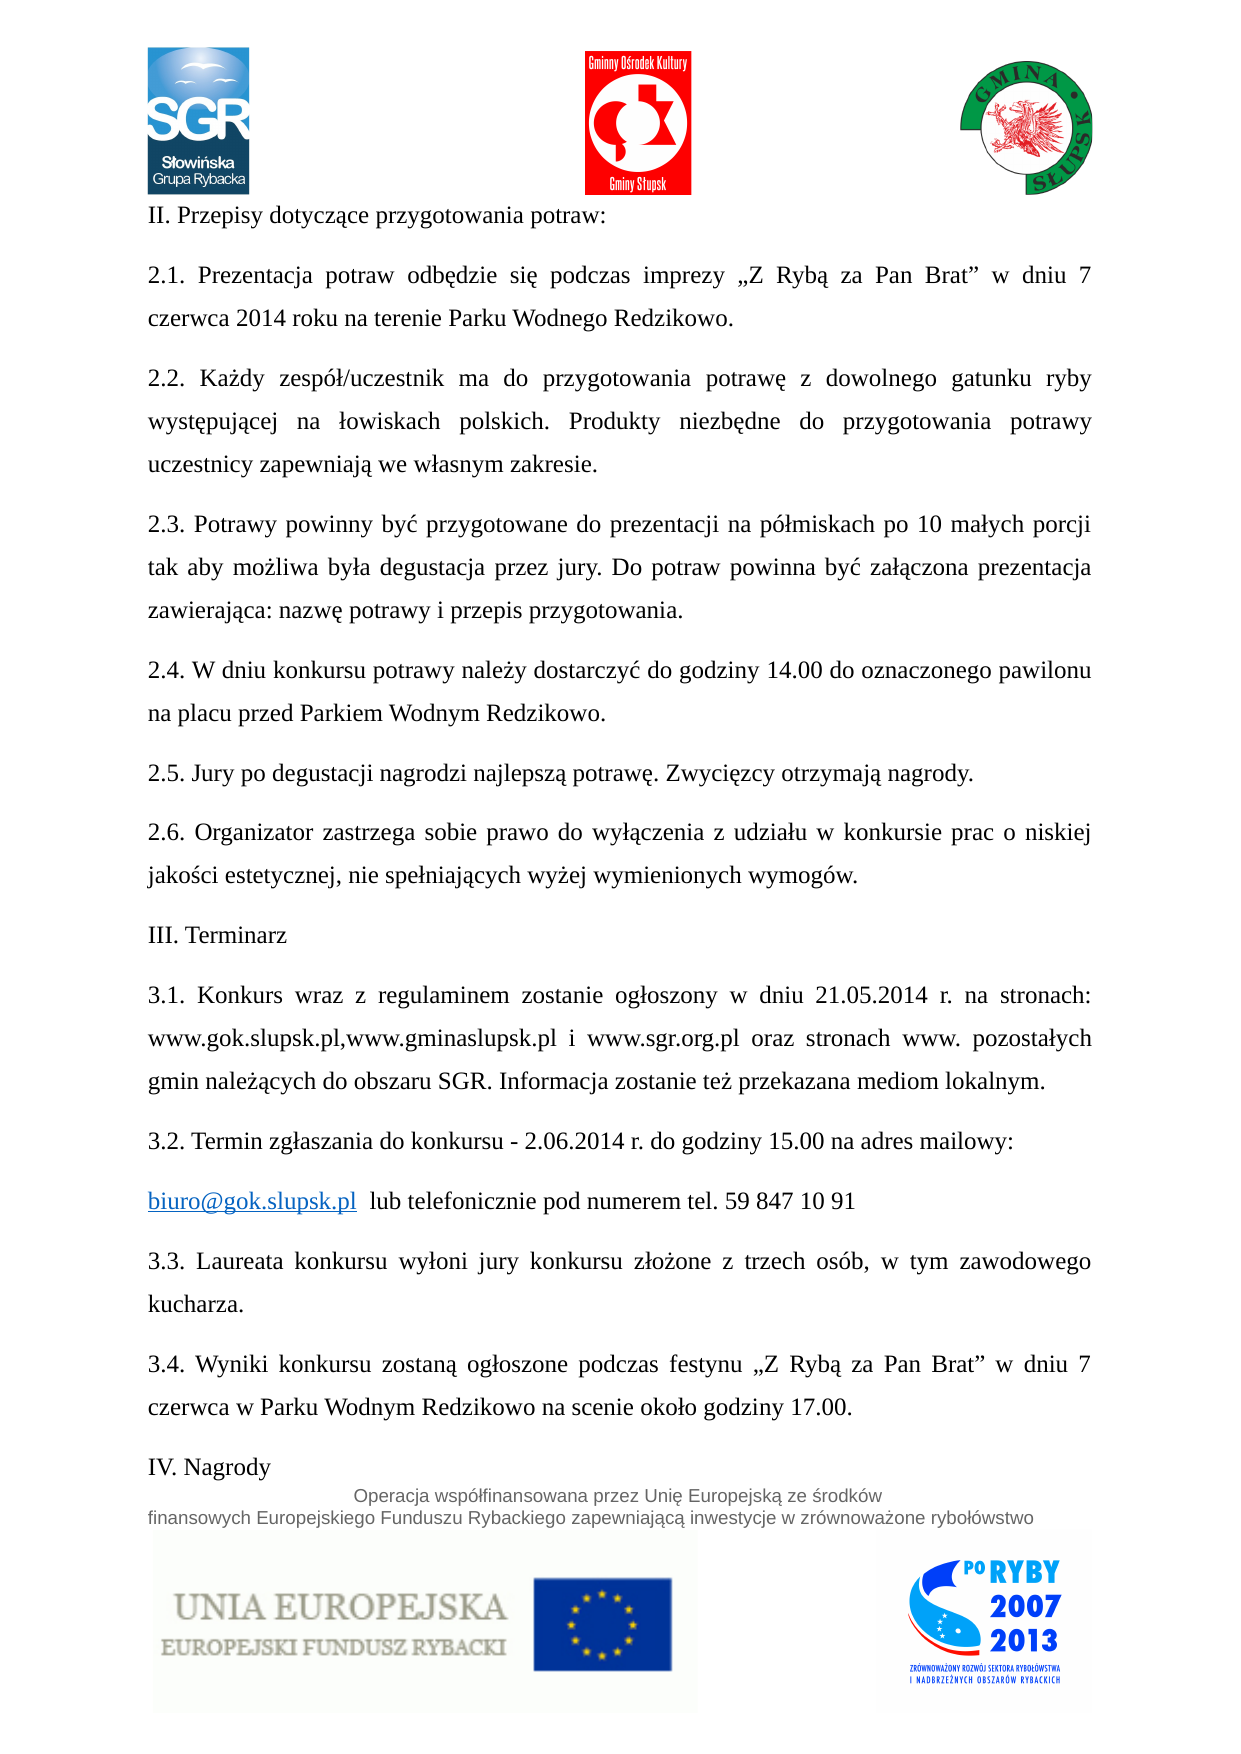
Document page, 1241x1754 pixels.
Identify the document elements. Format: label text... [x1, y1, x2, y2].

text biuro@gok.slupsk.pl lub telefonicznie pod numerem tel. 59 847 10 91 [148, 1186, 1093, 1215]
text 2.5. Jury po degustacji nagrodzi najlepszą potrawę. Zwycięzcy otrzymają nagrody. [148, 758, 1093, 786]
picture [960, 61, 1093, 195]
text 2.2. Każdy zespół/uczestnik ma do przygotowania potrawę z dowolnego gatunku ryby występującej na łowiskach polskich. Produkty niezbędne do przygotowania potrawy uczestnicy zapewniają we własnym zakresie. [148, 363, 1093, 478]
text II. Przepisy dotyczące przygotowania potraw: [148, 200, 1093, 229]
text III. Terminarz [148, 920, 1093, 949]
text 2.1. Prezentacja potraw odbędzie się podczas imprezy „Z Rybą za Pan Brat” w dniu 7 czerwca 2014 roku na terenie Parku Wodnego Redzikowo. [148, 260, 1093, 332]
picture [585, 51, 692, 195]
text 3.1. Konkurs wraz z regulaminem zostanie ogłoszony w dniu 21.05.2014 r. na stronach: www.gok.slupsk.pl,www.gminaslupsk.pl i www.sgr.org.pl oraz stronach www. pozostałych gmin należących do obszaru SGR. Informacja zostanie też przekazana mediom lokalnym. [148, 980, 1093, 1095]
picture [152, 1530, 698, 1713]
text 2.6. Organizator zastrzega sobie prawo do wyłączenia z udziału w konkursie prac o niskiej jakości estetycznej, nie spełniających wyżej wymienionych wymogów. [148, 817, 1093, 889]
picture [876, 1529, 1093, 1713]
text 3.4. Wyniki konkursu zostaną ogłoszone podczas festynu „Z Rybą za Pan Brat” w dniu 7 czerwca w Parku Wodnym Redzikowo na scenie około godziny 17.00. [148, 1349, 1093, 1421]
text 3.2. Termin zgłaszania do konkursu - 2.06.2014 r. do godziny 15.00 na adres mailowy: [148, 1126, 1093, 1155]
text 2.3. Potrawy powinny być przygotowane do prezentacji na półmiskach po 10 małych porcji tak aby możliwa była degustacja przez jury. Do potraw powinna być załączona prezentacja zawierająca: nazwę potrawy i przepis przygotowania. [148, 509, 1093, 624]
picture [147, 47, 250, 195]
text 3.3. Laureata konkursu wyłoni jury konkursu złożone z trzech osób, w tym zawodowego kucharza. [148, 1246, 1093, 1318]
text IV. Nagrody [148, 1452, 1093, 1480]
text 2.4. W dniu konkursu potrawy należy dostarczyć do godziny 14.00 do oznaczonego pawilonu na placu przed Parkiem Wodnym Redzikowo. [148, 655, 1093, 727]
